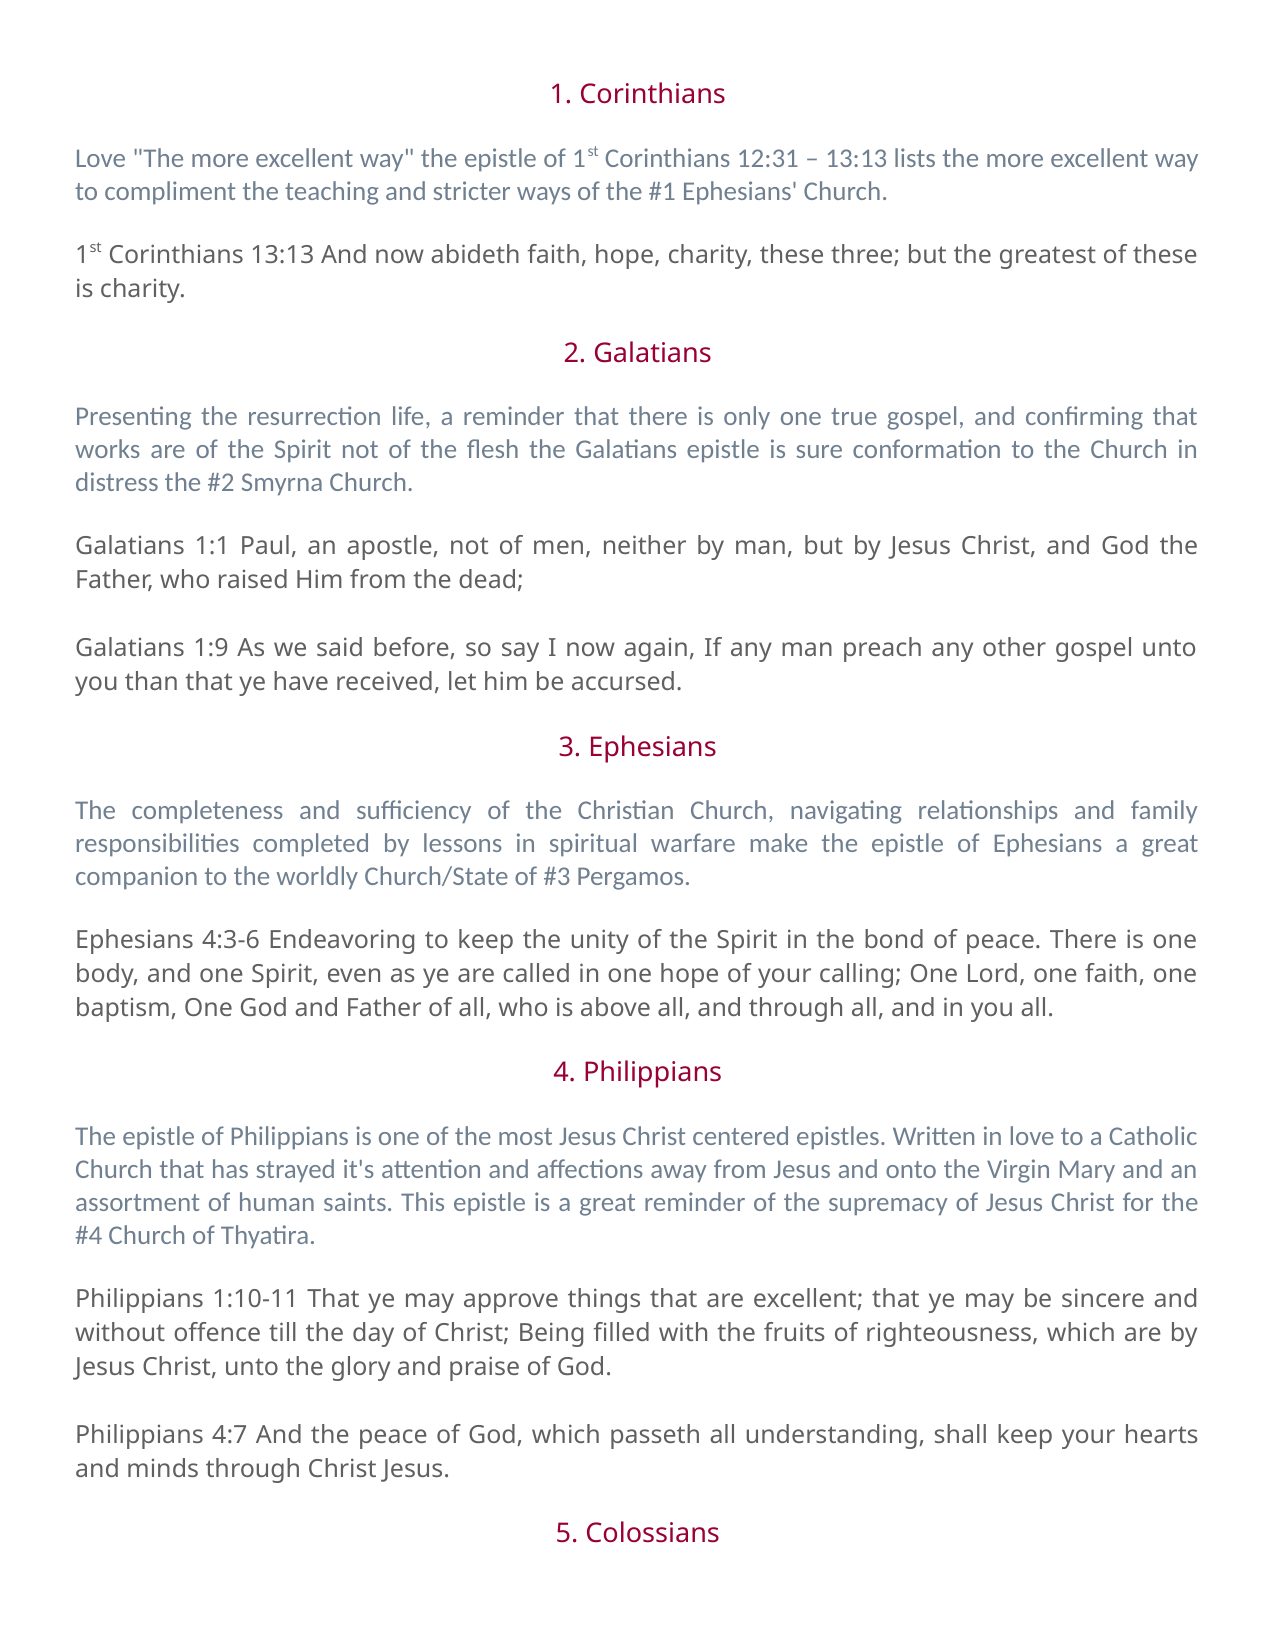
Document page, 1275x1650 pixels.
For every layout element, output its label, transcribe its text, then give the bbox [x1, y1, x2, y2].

subtitle 3. Ephesians [75, 727, 1200, 764]
text Galatians 1:9 As we said before, so say I now again, If any man preach any other gospel unto you than that ye have received, let him be accursed. [75, 630, 1200, 698]
subtitle 2. Galatians [75, 333, 1200, 370]
subtitle 5. Colossians [75, 1514, 1200, 1551]
text Presenting the resurrection life, a reminder that there is only one true gospel, and confirming that works are of the Spirit not of the flesh the Galatians epistle is sure conformation to the Church in distress the #2 Smyrna Church. [75, 399, 1200, 499]
text The completeness and sufficiency of the Christian Church, navigating relationships and family responsibilities completed by lessons in spiritual warfare make the epistle of Ephesians a great companion to the worldly Church/State of #3 Pergamos. [75, 793, 1200, 892]
text Philippians 1:10-11 That ye may approve things that are excellent; that ye may be sincere and without offence till the day of Christ; Being filled with the fruits of righteousness, which are by Jesus Christ, unto the glory and praise of God. [75, 1280, 1200, 1382]
text The epistle of Philippians is one of the most Jesus Christ centered epistles. Written in love to a Catholic Church that has strayed it's attention and affections away from Jesus and onto the Virgin Mary and an assortment of human saints. This epistle is a great reminder of the supremacy of Jesus Christ for the #4 Church of Thyatira. [75, 1119, 1200, 1251]
subtitle 4. Philippians [75, 1053, 1200, 1090]
text Philippians 4:7 And the peace of God, which passeth all understanding, shall keep your hearts and minds through Christ Jesus. [75, 1416, 1200, 1484]
subtitle 1. Corinthians [75, 75, 1200, 112]
text Galatians 1:1 Paul, an apostle, not of men, neither by man, but by Jesus Christ, and God the Father, who raised Him from the dead; [75, 528, 1200, 596]
text 1st Corinthians 13:13 And now abideth faith, hope, charity, these three; but the greatest of these is charity. [75, 236, 1200, 304]
text Ephesians 4:3-6 Endeavoring to keep the unity of the Spirit in the bond of peace. There is one body, and one Spirit, even as ye are called in one hope of your calling; One Lord, one faith, one baptism, One God and Father of all, who is above all, and through all, and in you all. [75, 922, 1200, 1024]
text Love "The more excellent way" the epistle of 1st Corinthians 12:31 – 13:13 lists the more excellent way to compliment the teaching and stricter ways of the #1 Ephesians' Church. [75, 141, 1200, 207]
